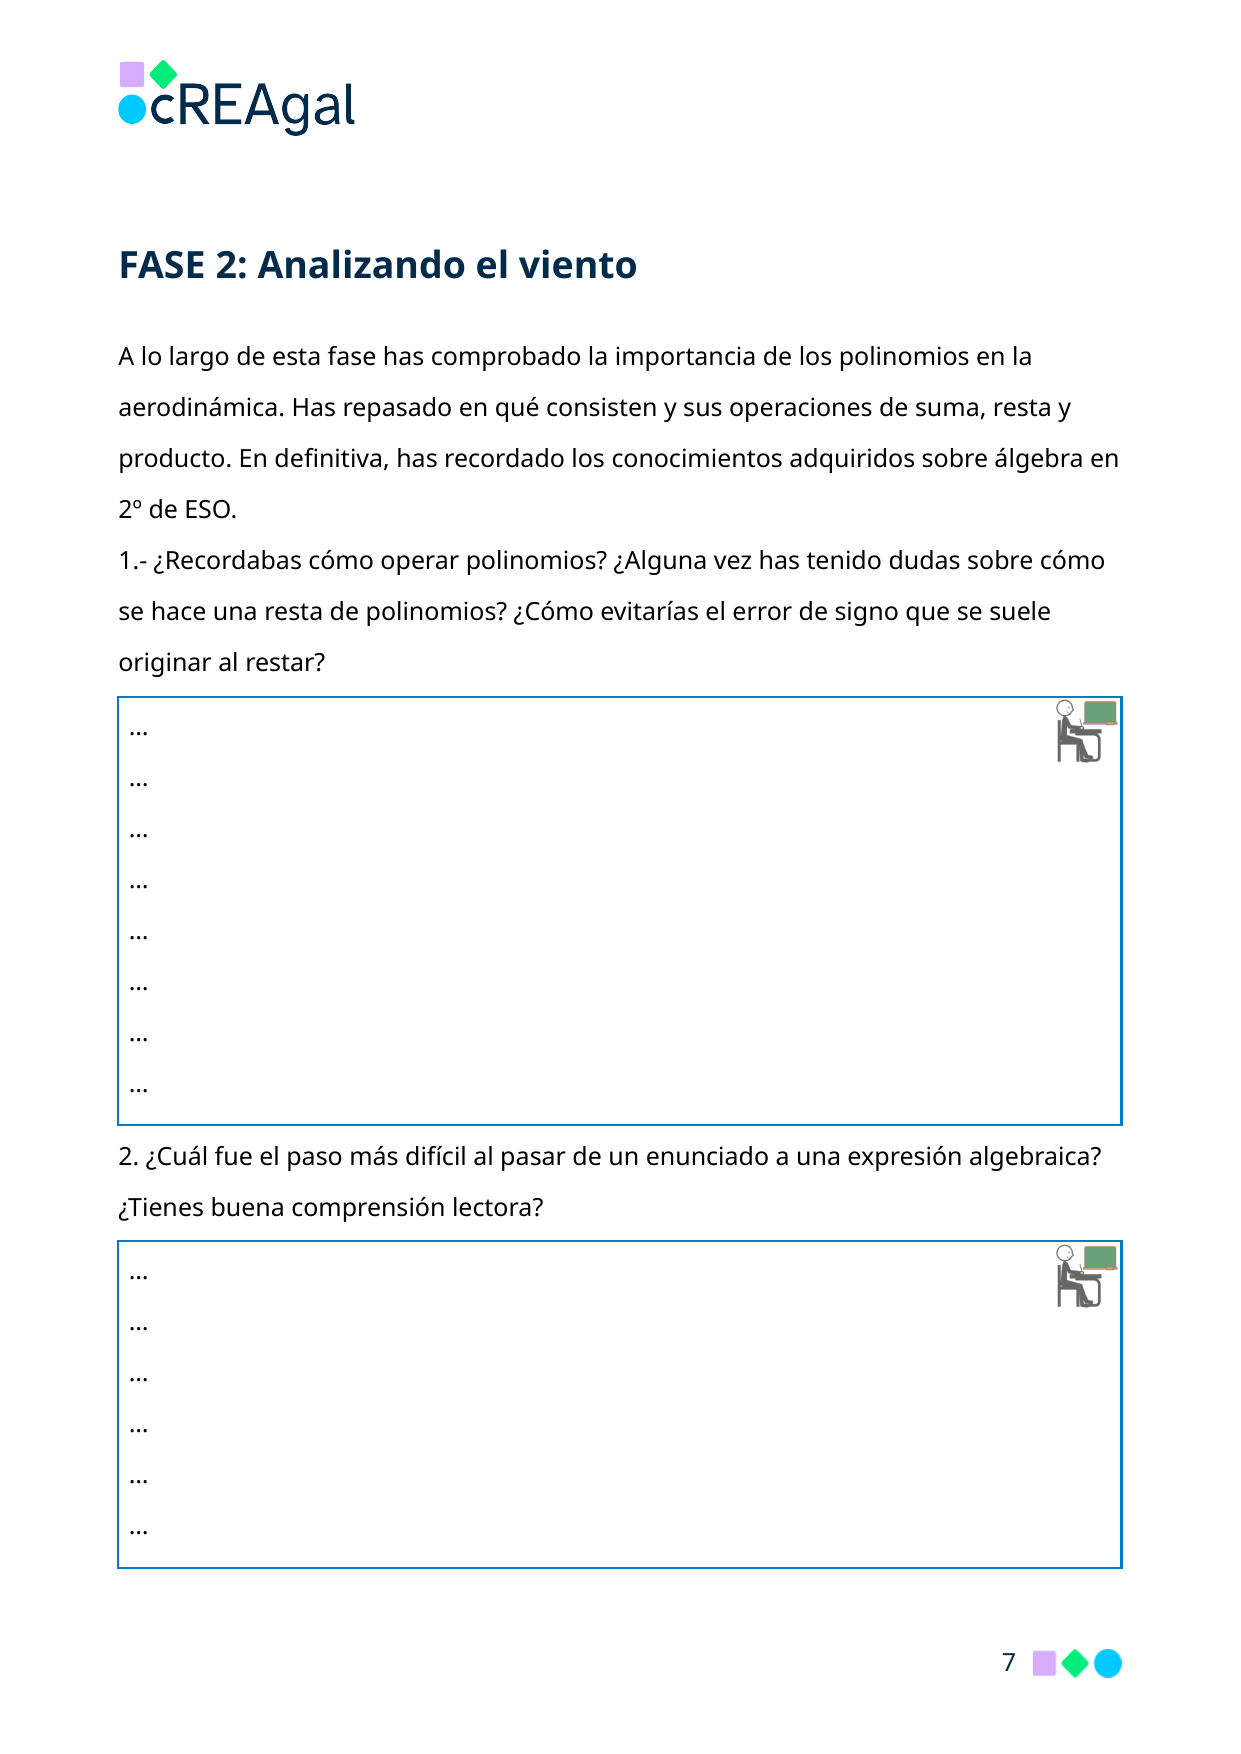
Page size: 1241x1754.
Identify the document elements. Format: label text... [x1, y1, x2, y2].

picture [1112, 1649, 1122, 1660]
picture [1032, 1649, 1105, 1678]
picture [1111, 1666, 1122, 1678]
list 1.- ¿Recordabas cómo operar polinomios? ¿Alguna vez has tenido dudas sobre cómo se hace una resta de polinomios? ¿Cómo evitarías el error de signo que se suele originar al restar? [118, 543, 1122, 679]
list A lo largo de esta fase has comprobado la importancia de los polinomios en la aerodinámica. Has repasado en qué consisten y sus operaciones de suma, resta y producto. En definitiva, has recordado los conocimientos adquiridos sobre álgebra en 2º de ESO. [118, 338, 1122, 526]
picture [118, 60, 355, 136]
list 2. ¿Cuál fue el paso más difícil al pasar de un enunciado a una expresión algebraica? ¿Tienes buena comprensión lectora? [118, 1138, 1122, 1223]
table_header … … … … … … [119, 1242, 1120, 1567]
table_header … … … … … … … … [119, 698, 1120, 1124]
subtitle FASE 2: Analizando el viento [118, 238, 1122, 289]
